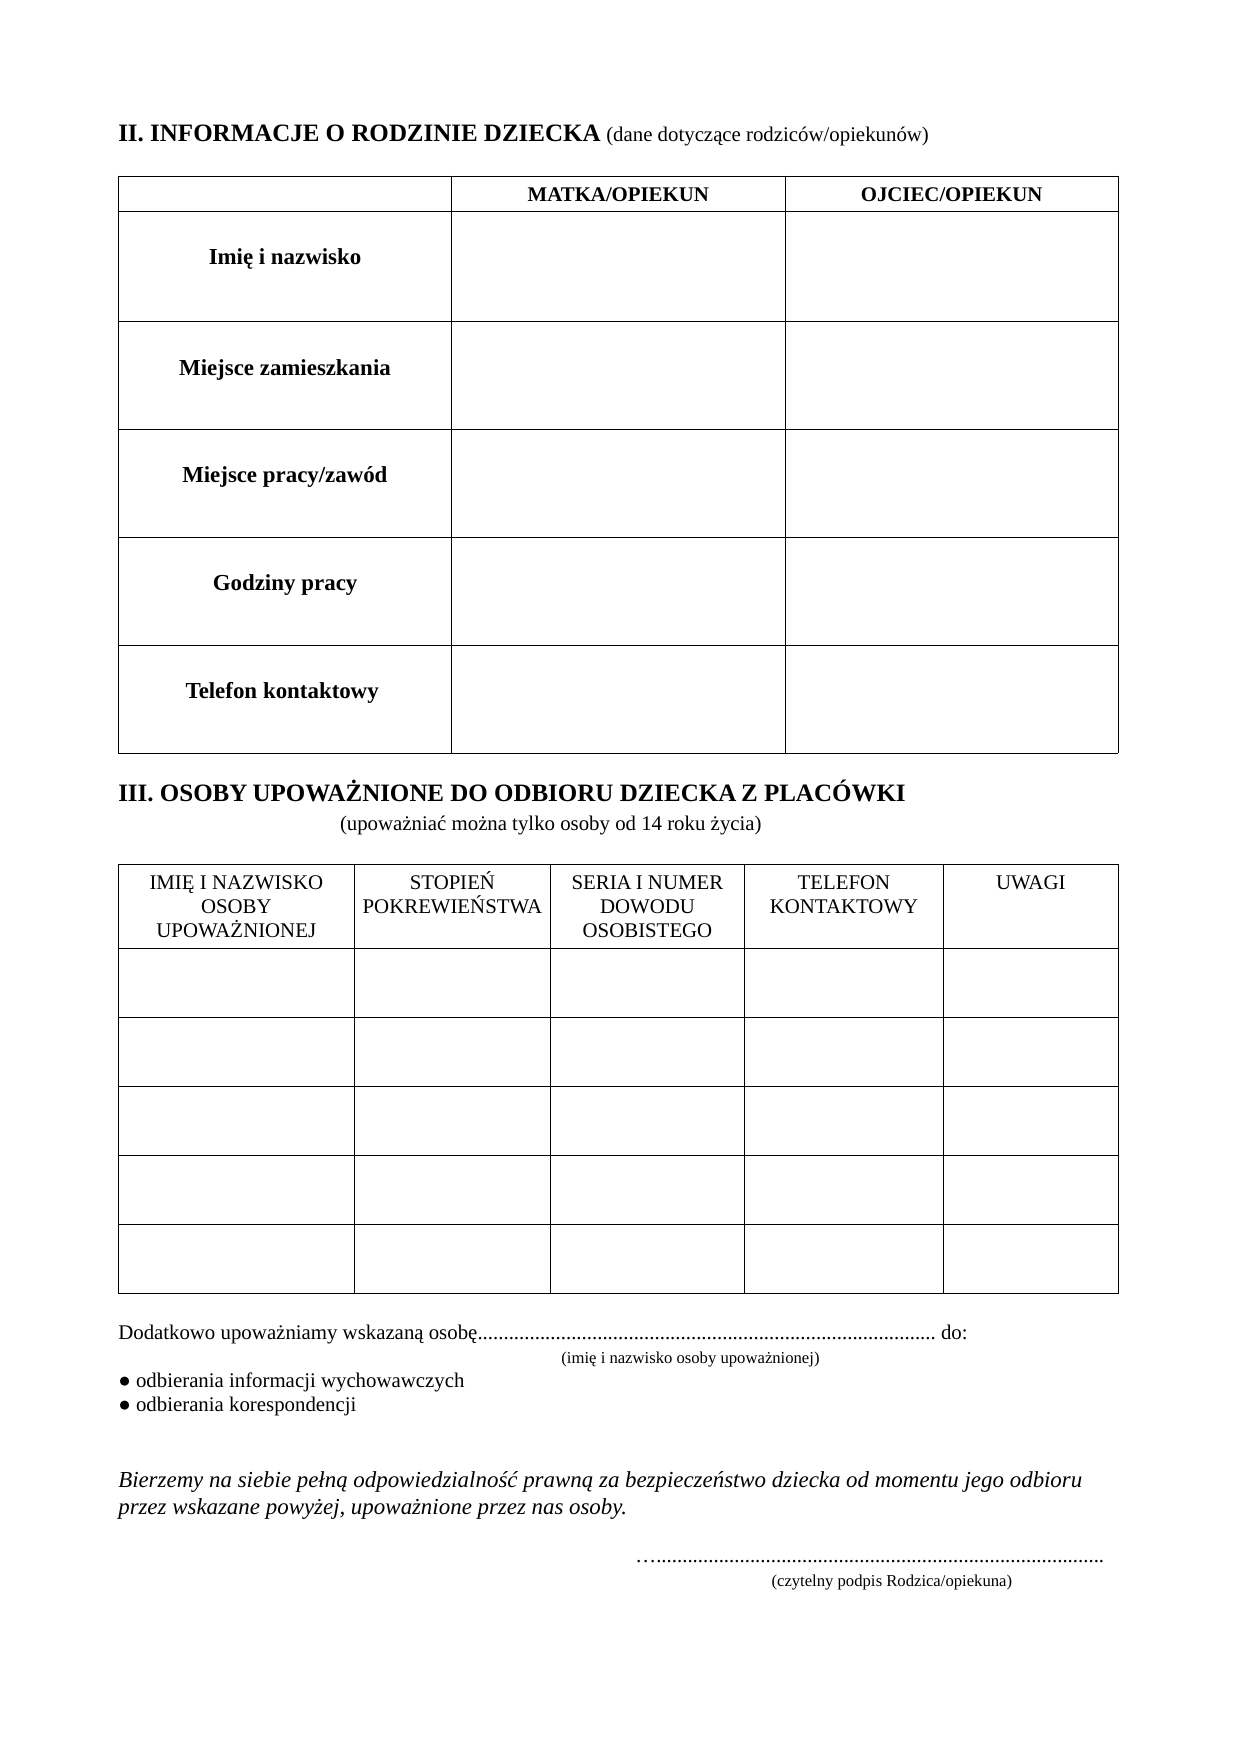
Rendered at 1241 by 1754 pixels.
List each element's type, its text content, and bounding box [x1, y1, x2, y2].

table_header SERIA I NUMER DOWODU OSOBISTEGO [551, 865, 744, 948]
table_cell [551, 1018, 744, 1086]
table_header OJCIEC/OPIEKUN [786, 177, 1118, 211]
table_cell [452, 430, 785, 537]
table_cell Imię i nazwisko [119, 212, 451, 321]
table_cell [786, 538, 1118, 645]
table_cell [551, 1156, 744, 1224]
table_cell [452, 538, 785, 645]
table_cell Miejsce zamieszkania [119, 322, 451, 429]
table_cell [944, 1018, 1118, 1086]
table_header UWAGI [944, 865, 1118, 948]
table_cell Godziny pracy [119, 538, 451, 645]
table_cell [745, 1156, 943, 1224]
table_cell [119, 1087, 354, 1155]
table_cell [745, 949, 943, 1017]
table_cell [452, 212, 785, 321]
table_header [119, 177, 451, 211]
table_cell [944, 1225, 1118, 1293]
table_cell [786, 646, 1118, 753]
table_cell [551, 1087, 744, 1155]
table_cell [551, 1225, 744, 1293]
table_cell [452, 646, 785, 753]
table_cell [355, 1018, 550, 1086]
table_cell Miejsce pracy/zawód [119, 430, 451, 537]
table_cell [355, 1225, 550, 1293]
table_header STOPIEŃ POKREWIEŃSTWA [355, 865, 550, 948]
table_cell [355, 1156, 550, 1224]
table_header MATKA/OPIEKUN [452, 177, 785, 211]
table_cell [119, 949, 354, 1017]
table_cell [452, 322, 785, 429]
table_cell [355, 1087, 550, 1155]
table_cell [944, 949, 1118, 1017]
text Dodatkowo upoważniamy wskazaną osobę........................................................................................ do: (imię i nazwisko osoby upoważnionej) ● odbierania informacji wychowawczych ● odbierania korespondencji Bierzemy na siebie pełną odpowiedzialność prawną za bezpieczeństwo dziecka od momentu jego odbioru przez wskazane powyżej, upoważnione przez nas osoby. …...................................................................................... (czytelny podpis Rodzica/opiekuna) [118, 1294, 1118, 1591]
table_cell [944, 1156, 1118, 1224]
table_cell [745, 1018, 943, 1086]
table_cell [786, 212, 1118, 321]
table_cell [786, 322, 1118, 429]
table_cell Telefon kontaktowy [119, 646, 451, 753]
text III. OSOBY UPOWAŻNIONE DO ODBIORU DZIECKA Z PLACÓWKI (upoważniać można tylko osoby od 14 roku życia) [118, 754, 1118, 836]
table_cell [551, 949, 744, 1017]
table_cell [355, 949, 550, 1017]
table_cell [119, 1018, 354, 1086]
text II. INFORMACJE O RODZINIE DZIECKA (dane dotyczące rodziców/opiekunów) [118, 118, 1118, 176]
table_cell [745, 1087, 943, 1155]
table_cell [745, 1225, 943, 1293]
table_cell [786, 430, 1118, 537]
table_header TELEFON KONTAKTOWY [745, 865, 943, 948]
table_cell [944, 1087, 1118, 1155]
table_cell [119, 1156, 354, 1224]
table_header IMIĘ I NAZWISKO OSOBY UPOWAŻNIONEJ [119, 865, 354, 948]
table_cell [119, 1225, 354, 1293]
